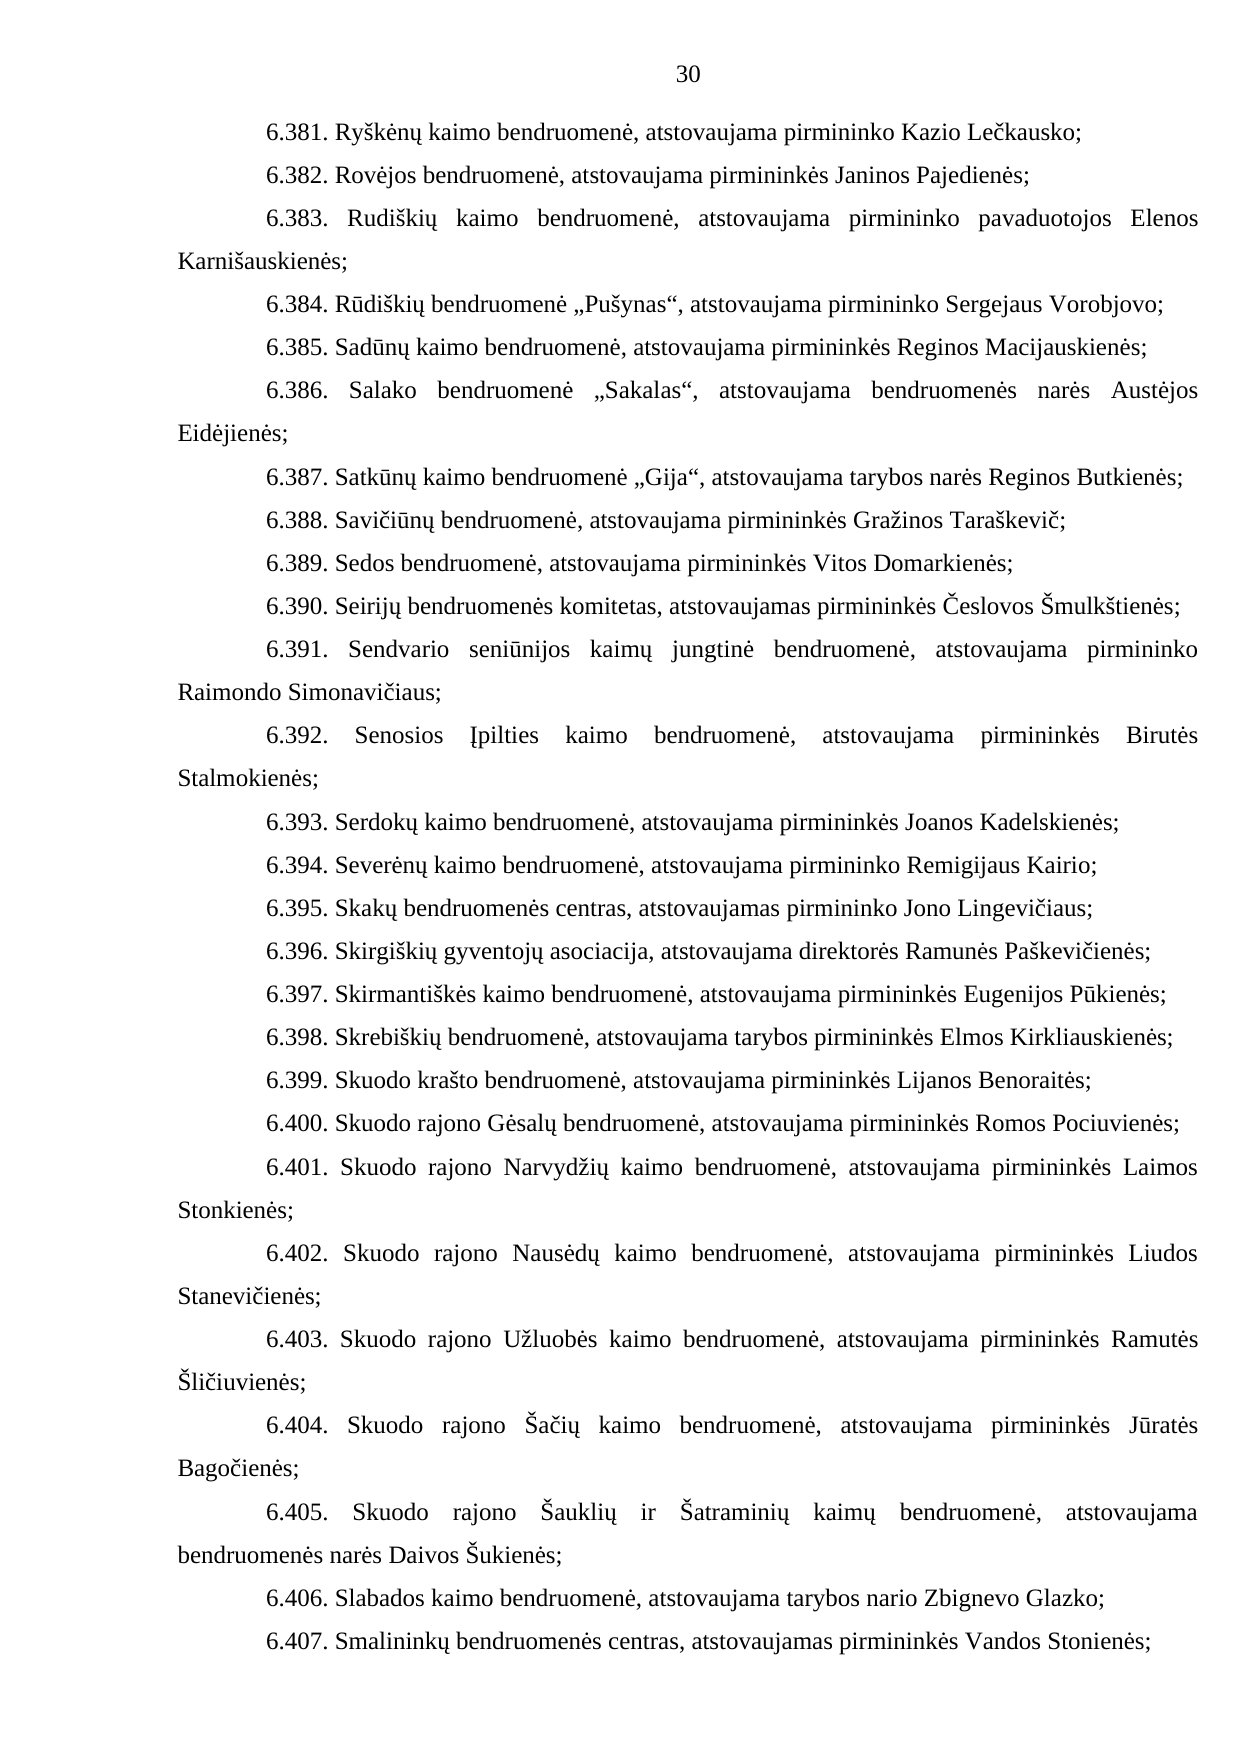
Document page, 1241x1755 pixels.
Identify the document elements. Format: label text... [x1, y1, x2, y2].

text 6.382. Rovėjos bendruomenė, atstovaujama pirmininkės Janinos Pajedienės; [177, 160, 1199, 188]
text 6.400. Skuodo rajono Gėsalų bendruomenė, atstovaujama pirmininkės Romos Pociuvienės; [177, 1108, 1199, 1137]
text 6.385. Sadūnų kaimo bendruomenė, atstovaujama pirmininkės Reginos Macijauskienės; [177, 332, 1199, 361]
text 6.404. Skuodo rajono Šačių kaimo bendruomenė, atstovaujama pirmininkės Jūratės Bagočienės; [177, 1410, 1199, 1482]
text 6.403. Skuodo rajono Užluobės kaimo bendruomenė, atstovaujama pirmininkės Ramutės Šličiuvienės; [177, 1324, 1199, 1396]
text 6.393. Serdokų kaimo bendruomenė, atstovaujama pirmininkės Joanos Kadelskienės; [177, 807, 1199, 835]
text 6.381. Ryškėnų kaimo bendruomenė, atstovaujama pirmininko Kazio Lečkausko; [177, 117, 1199, 145]
text 6.391. Sendvario seniūnijos kaimų jungtinė bendruomenė, atstovaujama pirmininko Raimondo Simonavičiaus; [177, 634, 1199, 706]
text 6.389. Sedos bendruomenė, atstovaujama pirmininkės Vitos Domarkienės; [177, 548, 1199, 577]
text 6.384. Rūdiškių bendruomenė „Pušynas“, atstovaujama pirmininko Sergejaus Vorobjovo; [177, 289, 1199, 318]
text 6.386. Salako bendruomenė „Sakalas“, atstovaujama bendruomenės narės Austėjos Eidėjienės; [177, 375, 1199, 447]
text 6.402. Skuodo rajono Nausėdų kaimo bendruomenė, atstovaujama pirmininkės Liudos Stanevičienės; [177, 1238, 1199, 1310]
text 6.396. Skirgiškių gyventojų asociacija, atstovaujama direktorės Ramunės Paškevičienės; [177, 936, 1199, 965]
text 6.407. Smalininkų bendruomenės centras, atstovaujamas pirmininkės Vandos Stonienės; [177, 1626, 1199, 1655]
text 6.406. Slabados kaimo bendruomenė, atstovaujama tarybos nario Zbignevo Glazko; [177, 1583, 1199, 1612]
text 6.387. Satkūnų kaimo bendruomenė „Gija“, atstovaujama tarybos narės Reginos Butkienės; [177, 462, 1199, 490]
text 6.383. Rudiškių kaimo bendruomenė, atstovaujama pirmininko pavaduotojos Elenos Karnišauskienės; [177, 203, 1199, 275]
text 6.394. Severėnų kaimo bendruomenė, atstovaujama pirmininko Remigijaus Kairio; [177, 850, 1199, 878]
text 6.405. Skuodo rajono Šauklių ir Šatraminių kaimų bendruomenė, atstovaujama bendruomenės narės Daivos Šukienės; [177, 1497, 1199, 1568]
text 6.390. Seirijų bendruomenės komitetas, atstovaujamas pirmininkės Česlovos Šmulkštienės; [177, 591, 1199, 620]
text 6.395. Skakų bendruomenės centras, atstovaujamas pirmininko Jono Lingevičiaus; [177, 893, 1199, 922]
text 6.399. Skuodo krašto bendruomenė, atstovaujama pirmininkės Lijanos Benoraitės; [177, 1065, 1199, 1094]
text 6.397. Skirmantiškės kaimo bendruomenė, atstovaujama pirmininkės Eugenijos Pūkienės; [177, 979, 1199, 1008]
text 6.398. Skrebiškių bendruomenė, atstovaujama tarybos pirmininkės Elmos Kirkliauskienės; [177, 1022, 1199, 1051]
text 6.388. Savičiūnų bendruomenė, atstovaujama pirmininkės Gražinos Taraškevič; [177, 505, 1199, 533]
text 6.392. Senosios Įpilties kaimo bendruomenė, atstovaujama pirmininkės Birutės Stalmokienės; [177, 720, 1199, 792]
text 6.401. Skuodo rajono Narvydžių kaimo bendruomenė, atstovaujama pirmininkės Laimos Stonkienės; [177, 1152, 1199, 1223]
